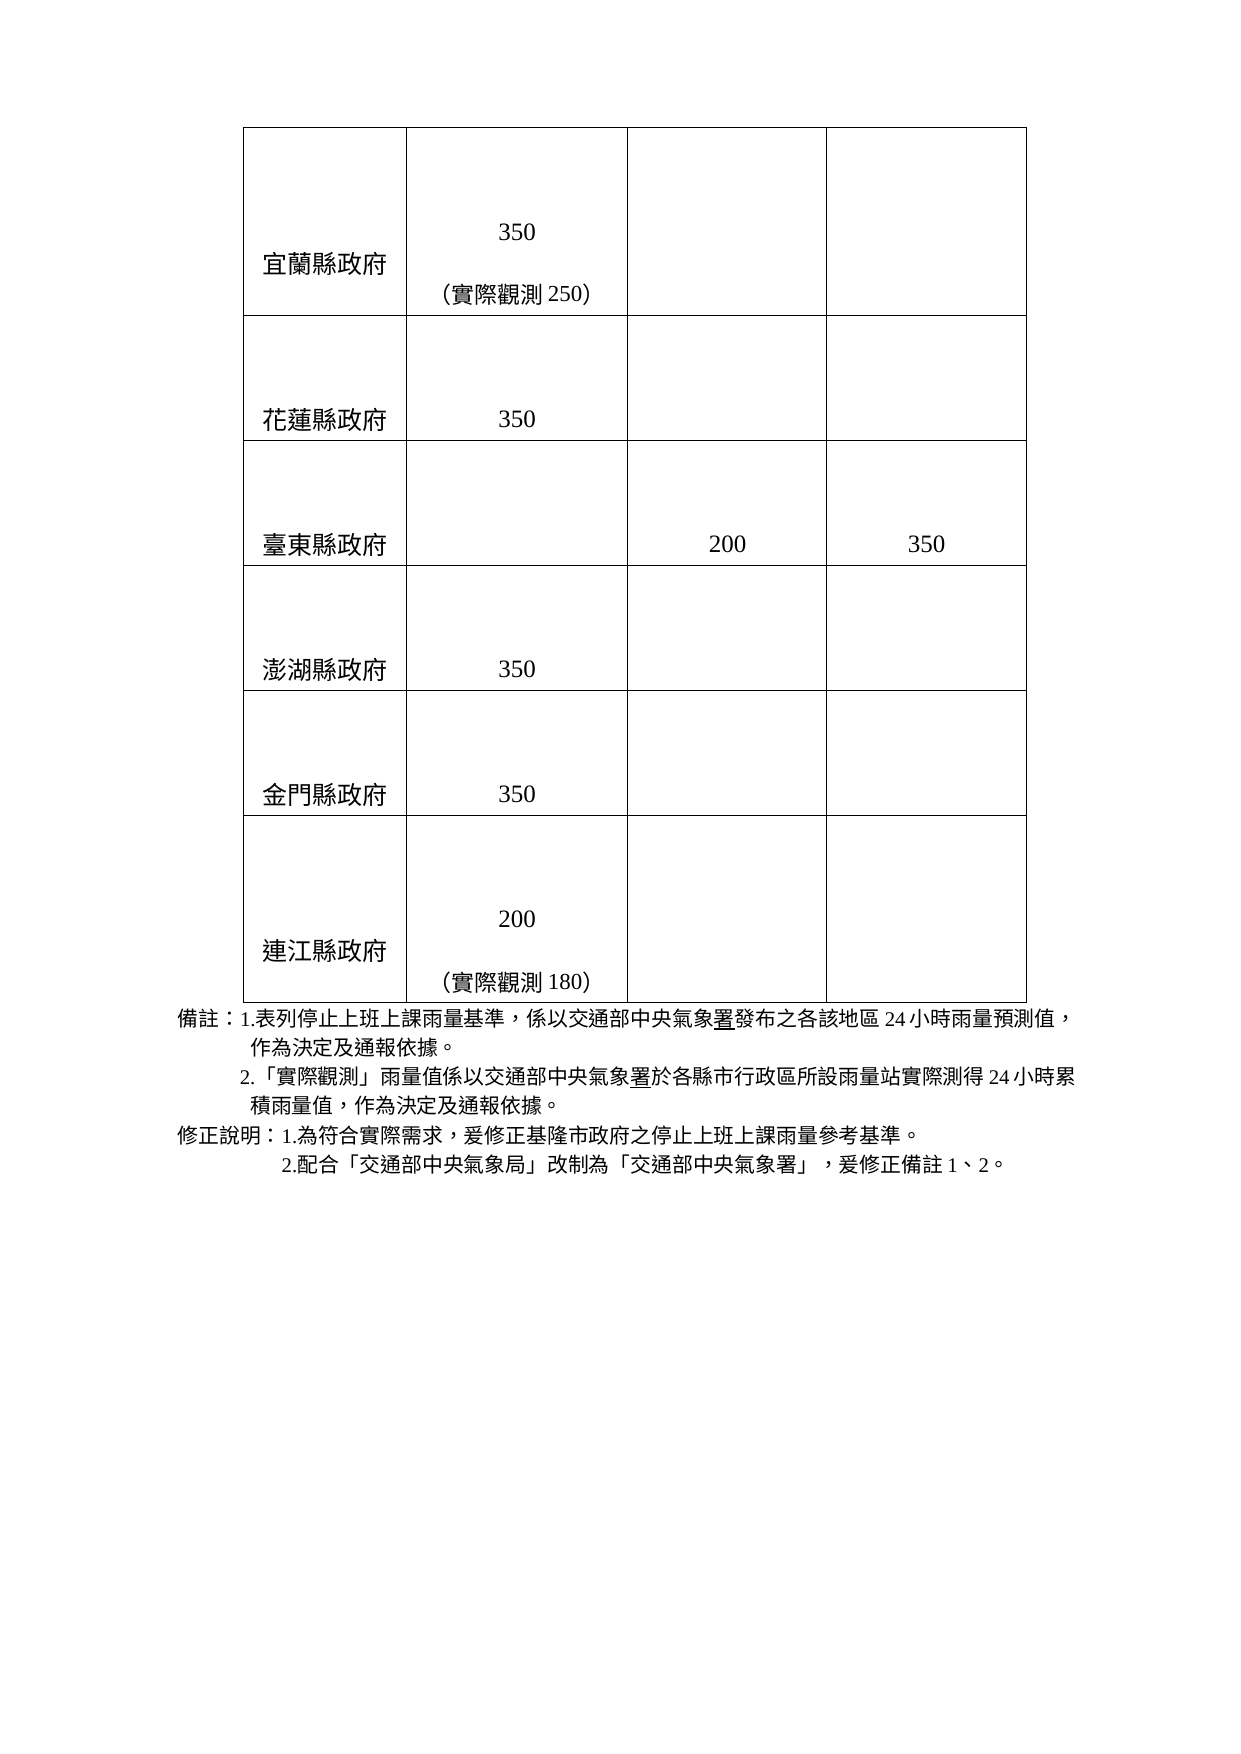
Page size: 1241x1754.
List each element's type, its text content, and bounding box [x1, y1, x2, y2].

table_cell [827, 691, 1026, 814]
table_cell 金門縣政府 [244, 691, 406, 814]
table_cell [628, 316, 826, 439]
table_cell 臺東縣政府 [244, 441, 406, 564]
text 2.「實際觀測」雨量值係以交通部中央氣象署於各縣市行政區所設雨量站實際測得24小時累積雨量值，作為決定及通報依據。 [239, 1061, 1092, 1120]
text 修正說明：1.為符合實際需求，爰修正基隆市政府之停止上班上課雨量參考基準。 [177, 1120, 1092, 1149]
table_cell [628, 566, 826, 689]
table_cell 連江縣政府 [244, 816, 406, 1002]
table_cell 350 （實際觀測250） [407, 128, 627, 314]
table_cell [827, 316, 1026, 439]
table_cell 200 [628, 441, 826, 564]
table_cell [827, 816, 1026, 1002]
table_cell 350 [407, 691, 627, 814]
table_cell 宜蘭縣政府 [244, 128, 406, 314]
table_cell 花蓮縣政府 [244, 316, 406, 439]
table_cell 澎湖縣政府 [244, 566, 406, 689]
table_cell [827, 566, 1026, 689]
table_cell 200 （實際觀測180） [407, 816, 627, 1002]
table_cell [827, 128, 1026, 314]
table_cell 350 [407, 316, 627, 439]
table_cell [628, 128, 826, 314]
table_cell 350 [827, 441, 1026, 564]
table_cell [407, 441, 627, 564]
text 備註：1.表列停止上班上課雨量基準，係以交通部中央氣象署發布之各該地區24小時雨量預測值，作為決定及通報依據。 [177, 1003, 1092, 1061]
table_cell [628, 691, 826, 814]
table_cell 350 [407, 566, 627, 689]
table_cell [628, 816, 826, 1002]
text 2.配合「交通部中央氣象局」改制為「交通部中央氣象署」，爰修正備註1、2。 [177, 1149, 1092, 1178]
